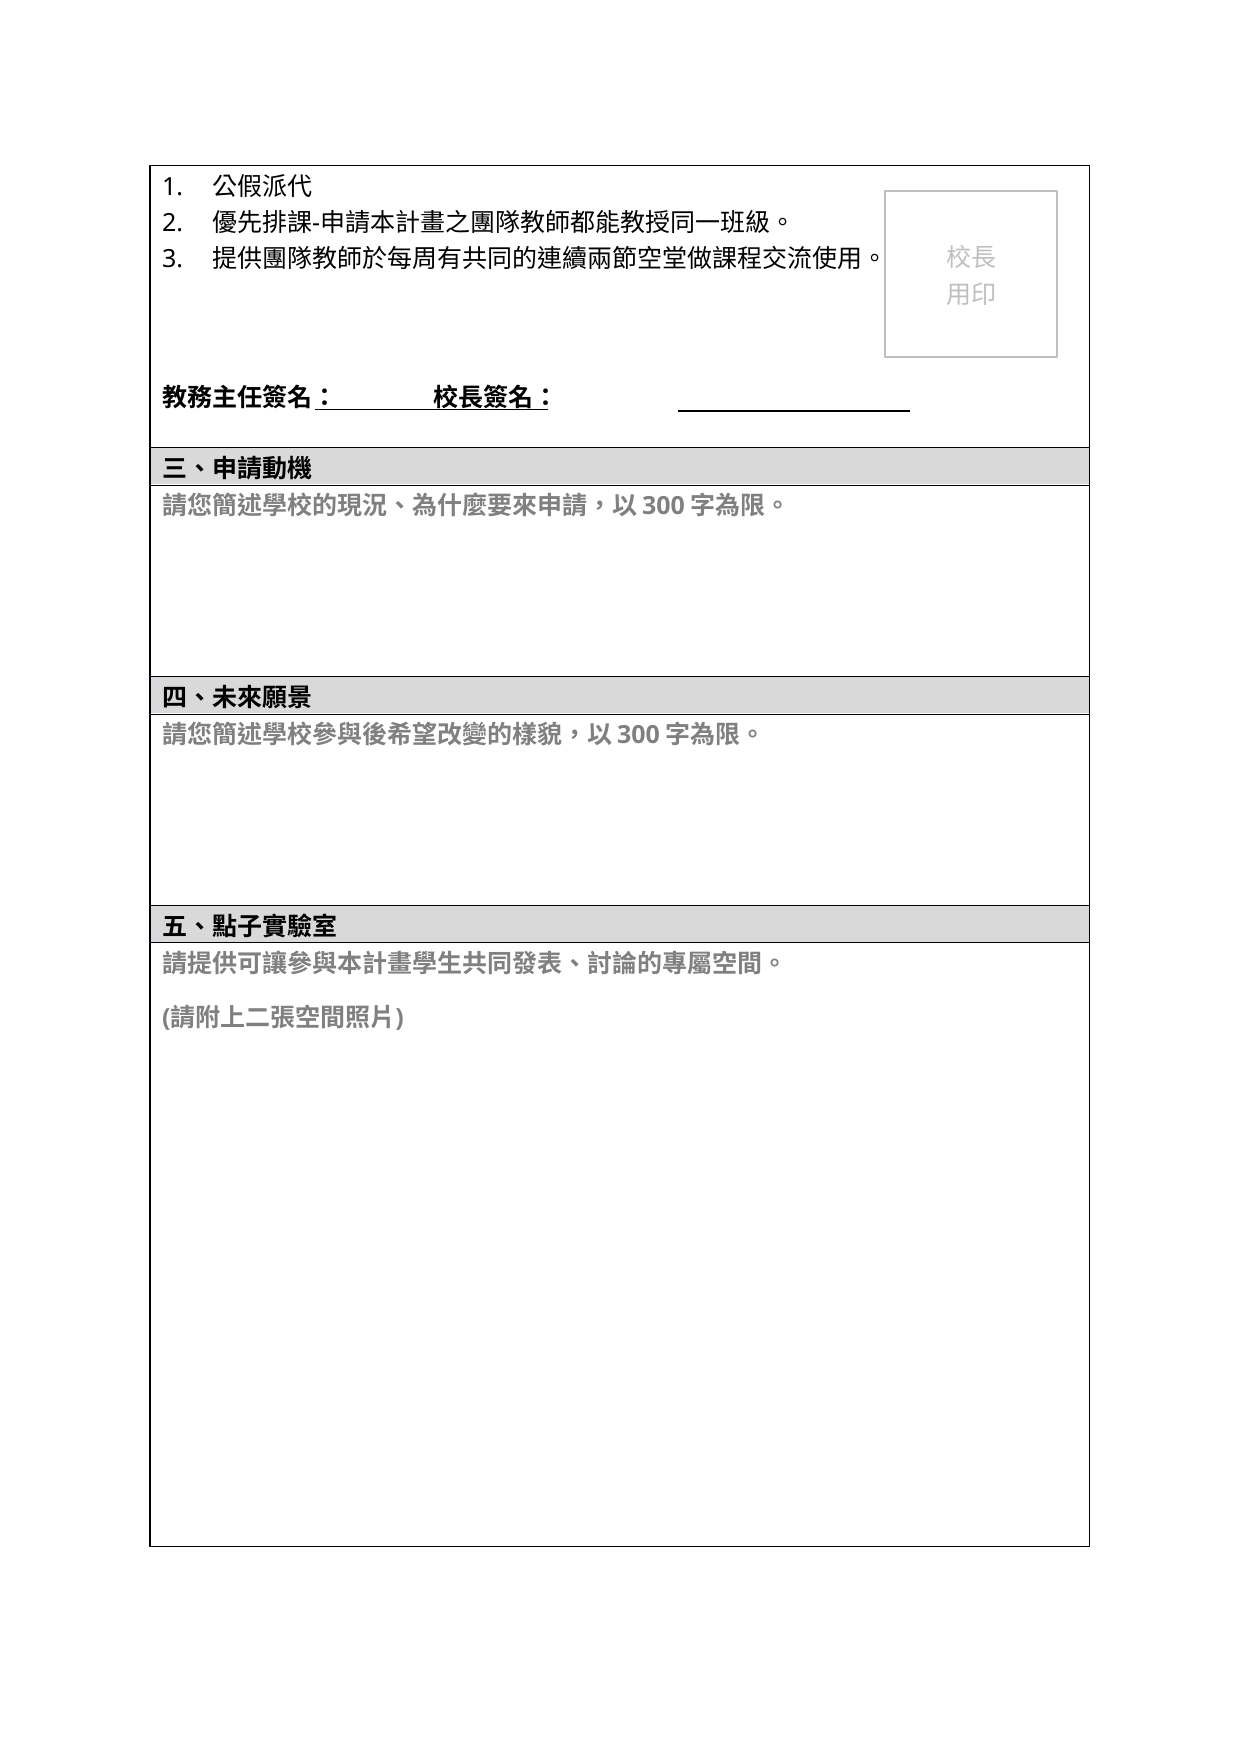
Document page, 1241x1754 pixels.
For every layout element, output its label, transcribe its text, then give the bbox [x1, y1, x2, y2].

table_cell 三、申請動機 [151, 448, 1089, 484]
table_cell 請提供可讓參與本計畫學生共同發表、討論的專屬空間。 (請附上二張空間照片) [151, 943, 1089, 1546]
table_cell 請您簡述學校參與後希望改變的樣貌，以300字為限。 [151, 715, 1089, 905]
table_cell 五、點子實驗室 [151, 906, 1089, 942]
table_cell 請您簡述學校的現況、為什麼要來申請，以300字為限。 [151, 486, 1089, 676]
table_cell 四、未來願景 [151, 677, 1089, 713]
table_cell 行政團隊願意支援： 公假派代 優先排課-申請本計畫之團隊教師都能教授同一班級。 提供團隊教師於每周有共同的連續兩節空堂做課程交流使用。 教務主任簽名： 校長簽名： [151, 166, 1089, 447]
